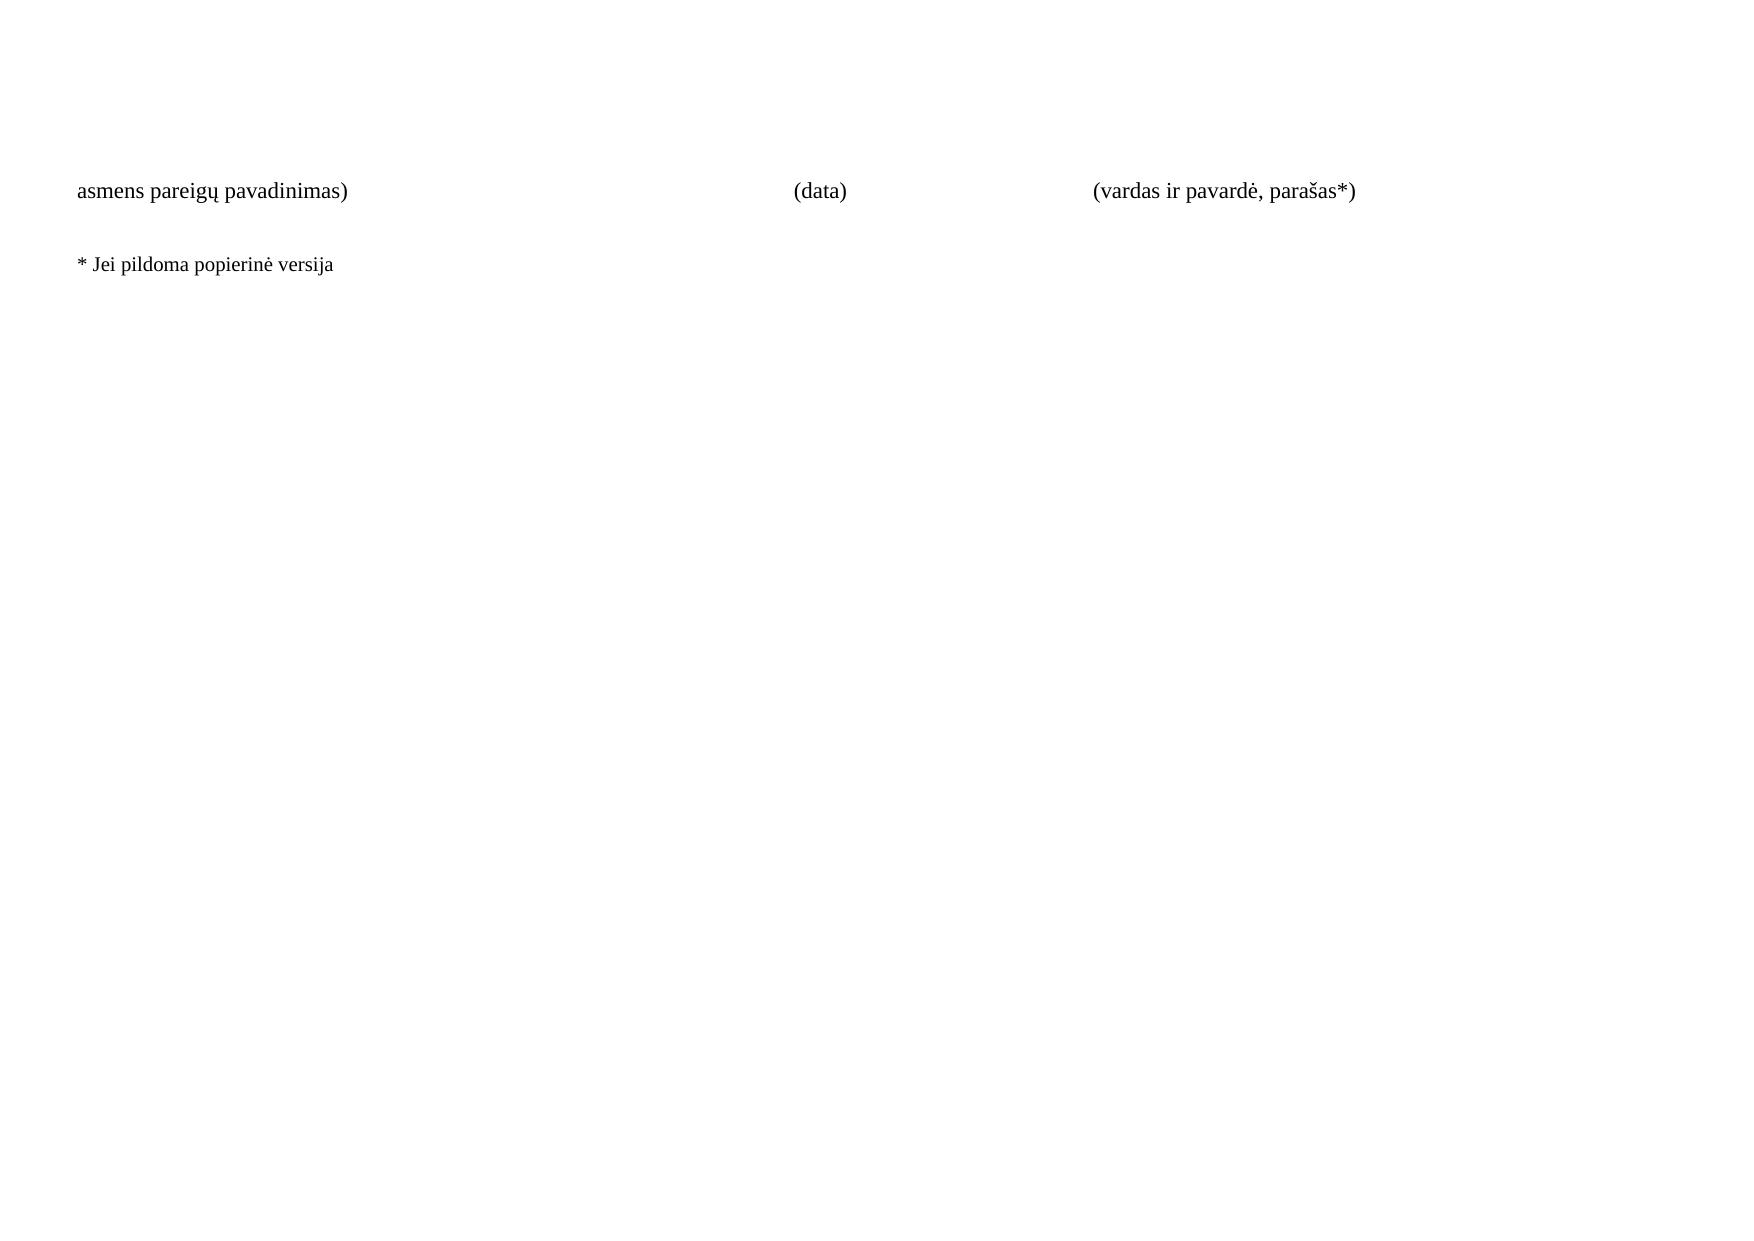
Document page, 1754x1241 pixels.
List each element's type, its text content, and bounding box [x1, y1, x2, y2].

text asmens pareigų pavadinimas) (data) (vardas ir pavardė, parašas*) [77, 177, 1648, 203]
text * Jei pildoma popierinė versija [77, 251, 1648, 276]
